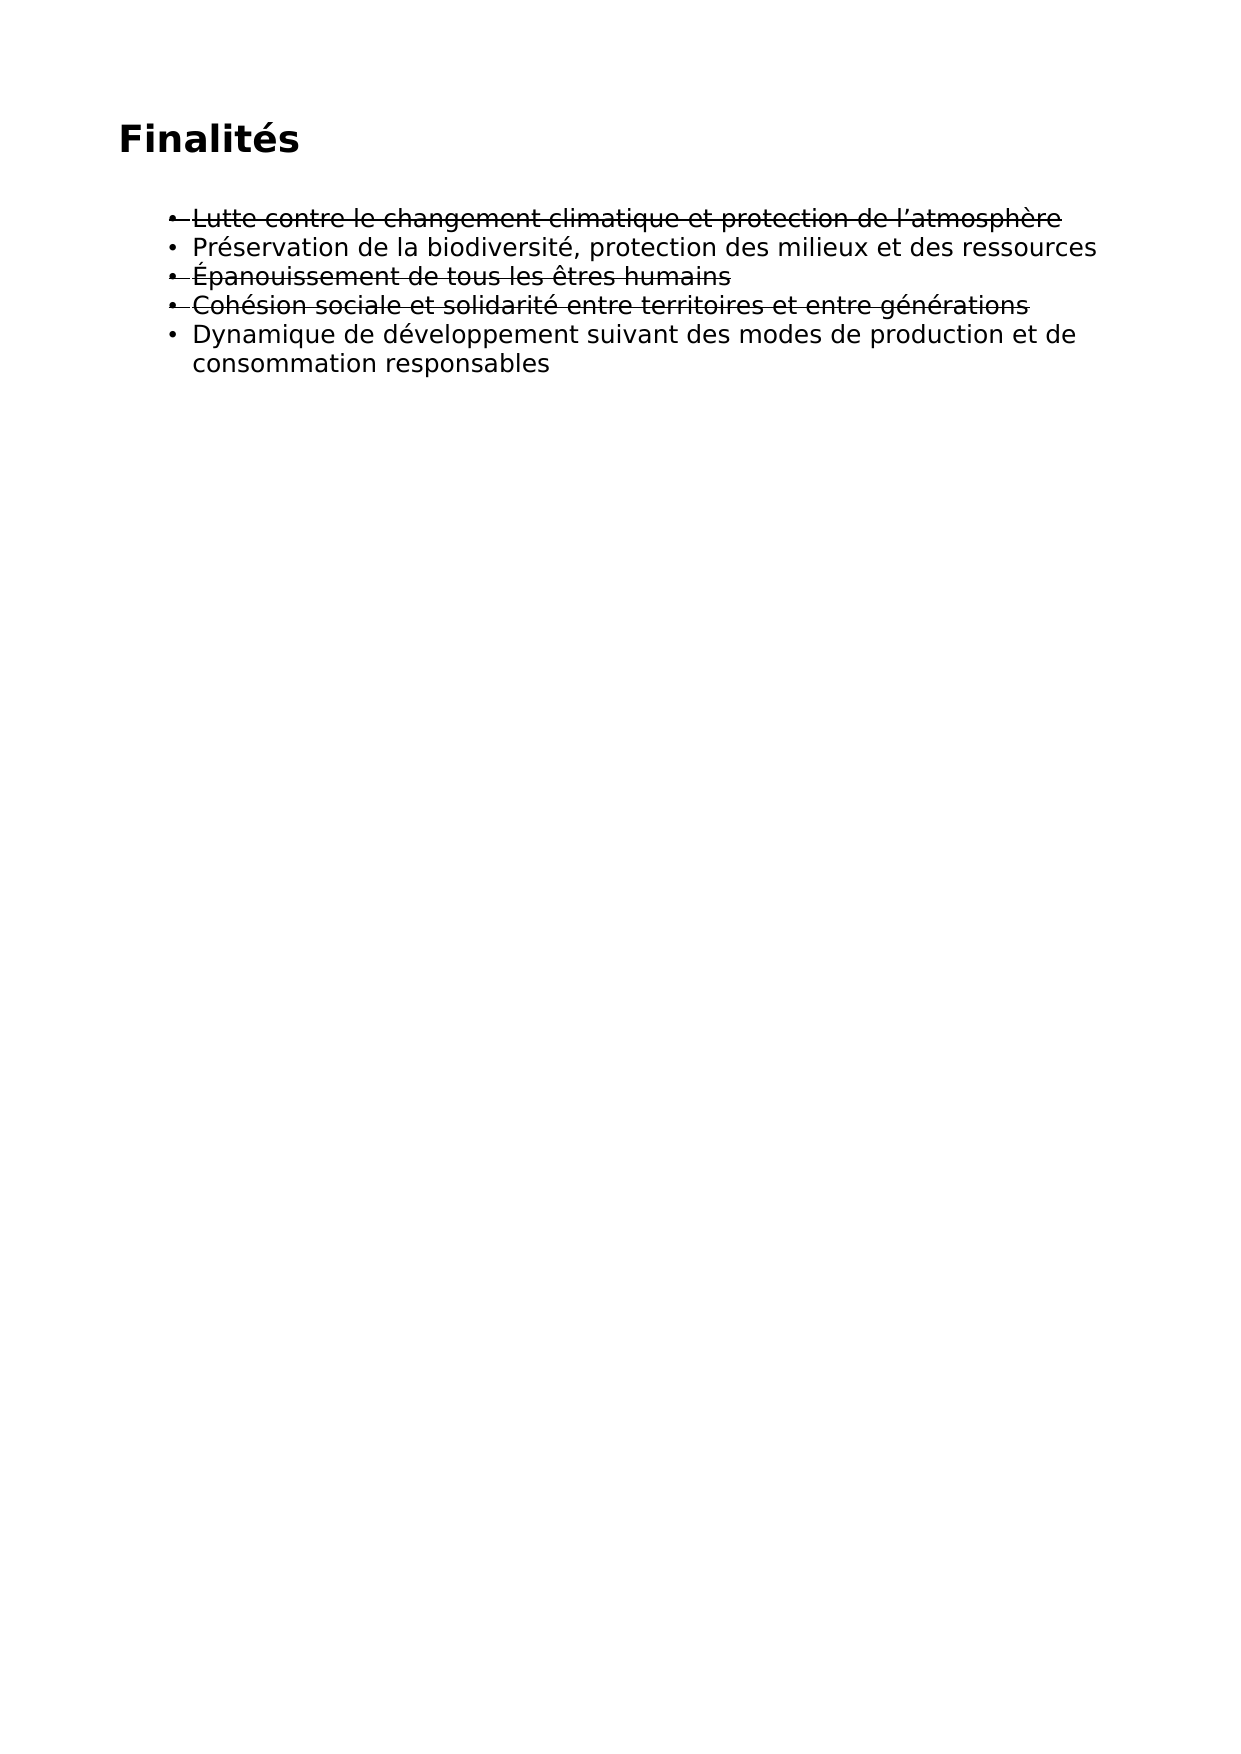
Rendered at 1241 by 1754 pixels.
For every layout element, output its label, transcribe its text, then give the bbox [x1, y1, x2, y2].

list Cohésion sociale et solidarité entre territoires et entre générations [177, 291, 1122, 320]
list Dynamique de développement suivant des modes de production et de consommation responsables [177, 320, 1122, 379]
subtitle Finalités [118, 118, 1122, 162]
list Lutte contre le changement climatique et protection de l’atmosphère [177, 204, 1122, 233]
list Préservation de la biodiversité, protection des milieux et des ressources [177, 233, 1122, 262]
list Épanouissement de tous les êtres humains [177, 262, 1122, 291]
